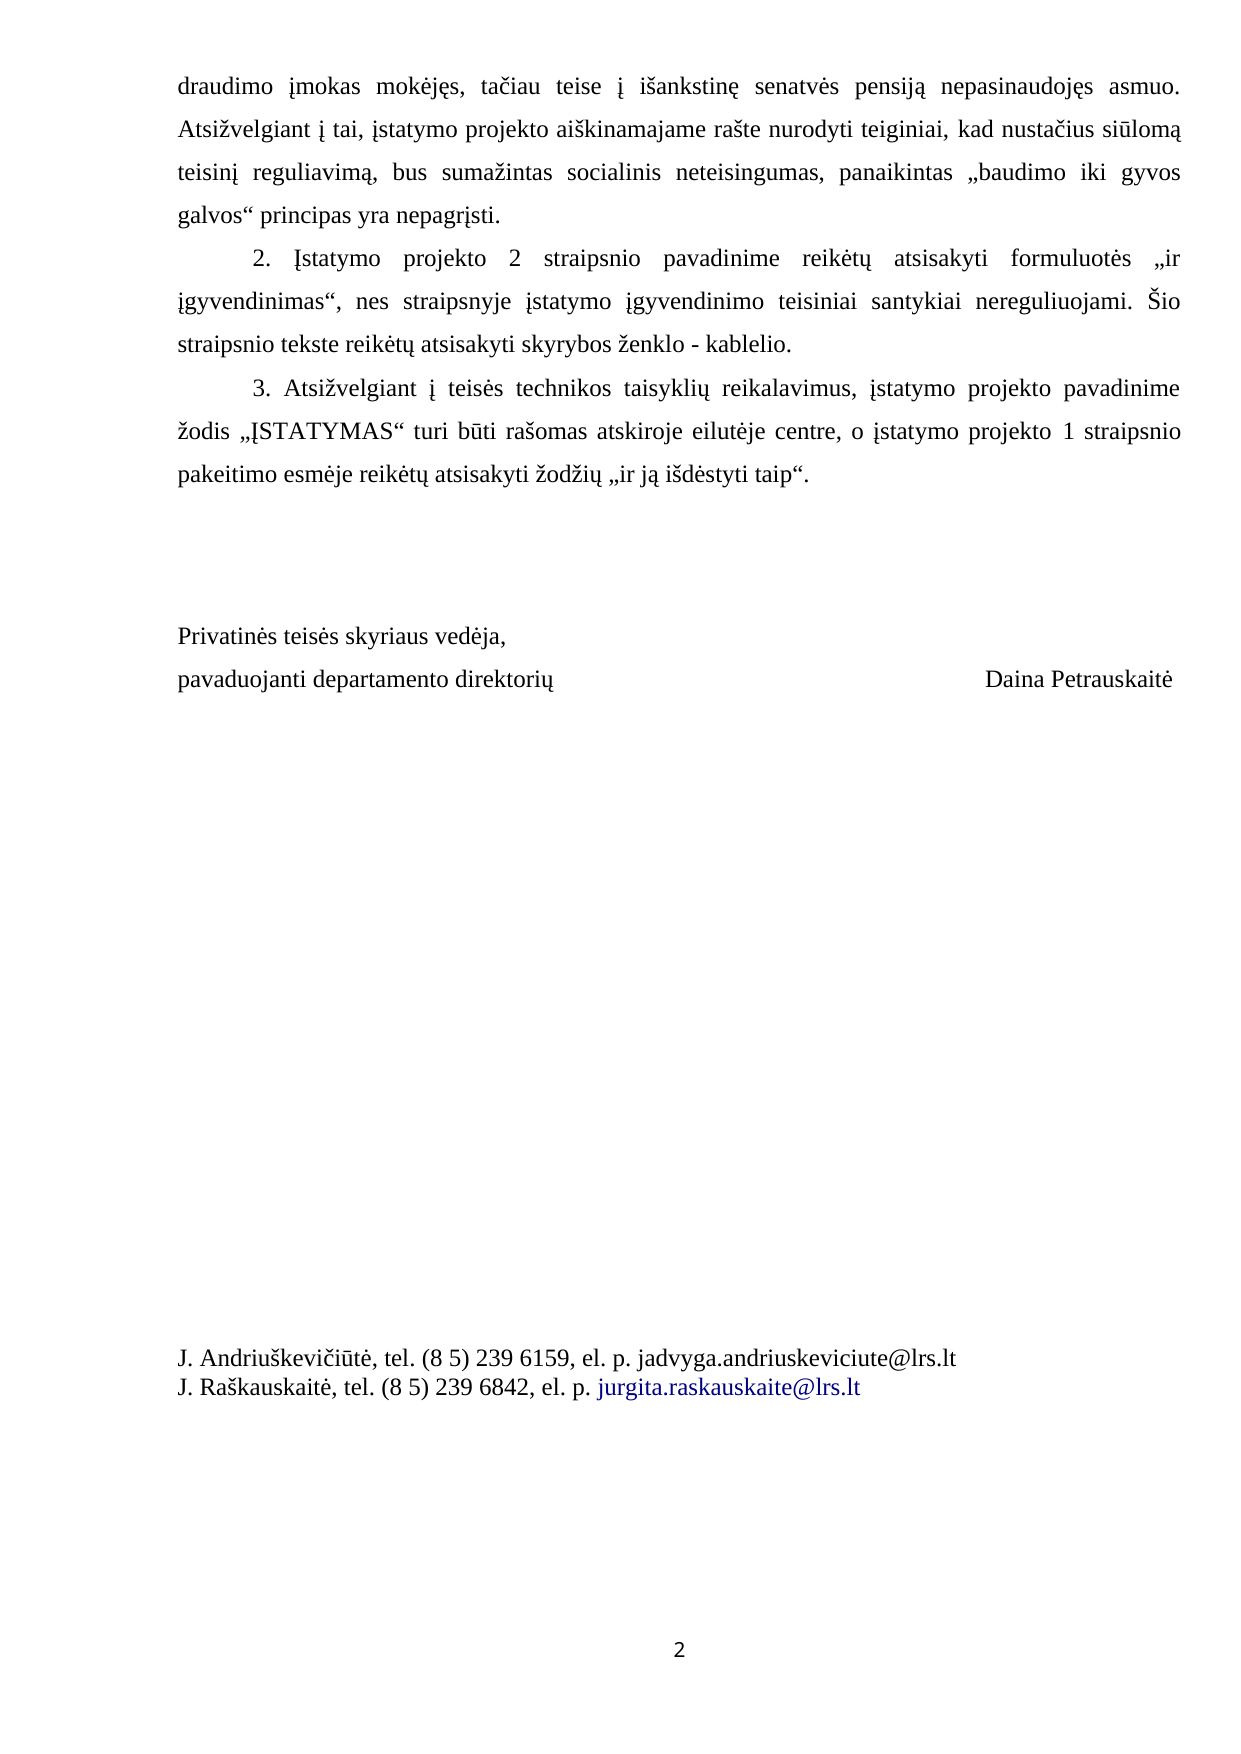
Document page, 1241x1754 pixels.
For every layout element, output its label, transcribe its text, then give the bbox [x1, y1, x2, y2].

text Privatinės teisės skyriaus vedėja, [177, 621, 1181, 649]
text J. Raškauskaitė, tel. (8 5) 239 6842, el. p. jurgita.raskauskaite@lrs.lt [177, 1372, 1181, 1401]
text 3. Atsižvelgiant į teisės technikos taisyklių reikalavimus, įstatymo projekto pavadinime žodis „ĮSTATYMAS“ turi būti rašomas atskiroje eilutėje centre, o įstatymo projekto 1 straipsnio pakeitimo esmėje reikėtų atsisakyti žodžių „ir ją išdėstyti taip“. [177, 373, 1181, 488]
text J. Andriuškevičiūtė, tel. (8 5) 239 6159, el. p. jadvyga.andriuskeviciute@lrs.lt [177, 1343, 1181, 1372]
text 2. Įstatymo projekto 2 straipsnio pavadinime reikėtų atsisakyti formuluotės „ir įgyvendinimas“, nes straipsnyje įstatymo įgyvendinimo teisiniai santykiai nereguliuojami. Šio straipsnio tekste reikėtų atsisakyti skyrybos ženklo - kablelio. [177, 243, 1181, 358]
text pavaduojanti departamento direktorių Daina Petrauskaitė [177, 664, 1181, 693]
text draudimo įmokas mokėjęs, tačiau teise į išankstinę senatvės pensiją nepasinaudojęs asmuo. Atsižvelgiant į tai, įstatymo projekto aiškinamajame rašte nurodyti teiginiai, kad nustačius siūlomą teisinį reguliavimą, bus sumažintas socialinis neteisingumas, panaikintas „baudimo iki gyvos galvos“ principas yra nepagrįsti. [177, 71, 1181, 229]
